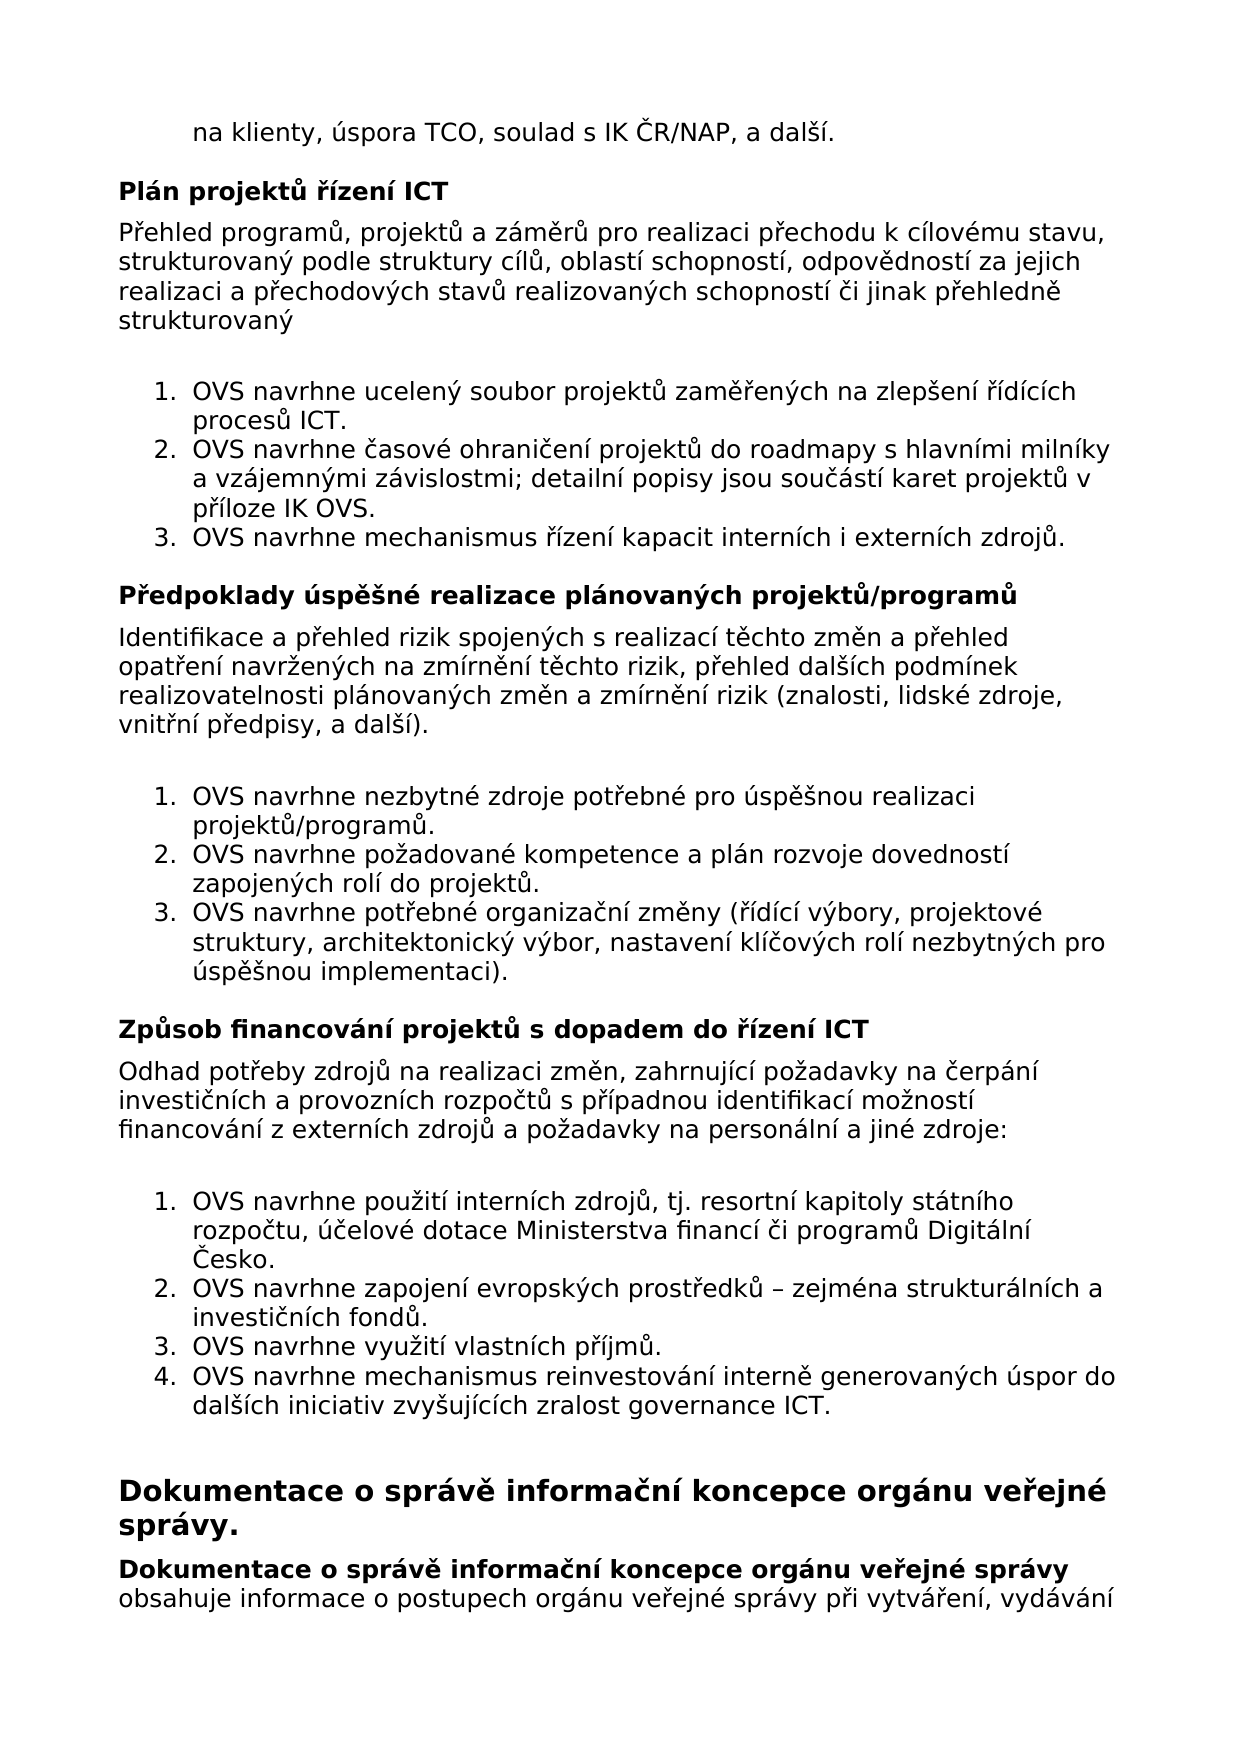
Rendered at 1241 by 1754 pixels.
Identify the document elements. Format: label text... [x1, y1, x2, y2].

list OVS navrhne požadované kompetence a plán rozvoje dovedností zapojených rolí do projektů. [177, 840, 1122, 898]
list OVS navrhne mechanismus reinvestování interně generovaných úspor do dalších iniciativ zvyšujících zralost governance ICT. [177, 1362, 1122, 1420]
list OVS navrhne nezbytné zdroje potřebné pro úspěšnou realizaci projektů/programů. [177, 782, 1122, 840]
list na klienty, úspora TCO, soulad s IK ČR/NAP, a další. [177, 118, 1122, 147]
list OVS navrhne použití interních zdrojů, tj. resortní kapitoly státního rozpočtu, účelové dotace Ministerstva financí či programů Digitální Česko. [177, 1187, 1122, 1274]
text Dokumentace o správě informační koncepce orgánu veřejné správy obsahuje informace o postupech orgánu veřejné správy při vytváření, vydávání [118, 1555, 1122, 1613]
text Předpoklady úspěšné realizace plánovaných projektů/programů [118, 582, 1122, 611]
list OVS navrhne mechanismus řízení kapacit interních i externích zdrojů. [177, 523, 1122, 552]
list OVS navrhne využití vlastních příjmů. [177, 1332, 1122, 1362]
list OVS navrhne ucelený soubor projektů zaměřených na zlepšení řídících procesů ICT. [177, 377, 1122, 435]
list OVS navrhne časové ohraničení projektů do roadmapy s hlavními milníky a vzájemnými závislostmi; detailní popisy jsou součástí karet projektů v příloze IK OVS. [177, 435, 1122, 523]
text Způsob financování projektů s dopadem do řízení ICT [118, 1016, 1122, 1045]
list OVS navrhne potřebné organizační změny (řídící výbory, projektové struktury, architektonický výbor, nastavení klíčových rolí nezbytných pro úspěšnou implementaci). [177, 898, 1122, 986]
text Odhad potřeby zdrojů na realizaci změn, zahrnující požadavky na čerpání investičních a provozních rozpočtů s případnou identifikací možností financování z externích zdrojů a požadavky na personální a jiné zdroje: [118, 1057, 1122, 1145]
text Plán projektů řízení ICT [118, 177, 1122, 206]
text Přehled programů, projektů a záměrů pro realizaci přechodu k cílovému stavu, strukturovaný podle struktury cílů, oblastí schopností, odpovědností za jejich realizaci a přechodových stavů realizovaných schopností či jinak přehledně strukturovaný [118, 218, 1122, 335]
text Identifikace a přehled rizik spojených s realizací těchto změn a přehled opatření navržených na zmírnění těchto rizik, přehled dalších podmínek realizovatelnosti plánovaných změn a zmírnění rizik (znalosti, lidské zdroje, vnitřní předpisy, a další). [118, 623, 1122, 740]
subtitle Dokumentace o správě informační koncepce orgánu veřejné správy. [118, 1474, 1122, 1542]
list OVS navrhne zapojení evropských prostředků – zejména strukturálních a investičních fondů. [177, 1274, 1122, 1332]
